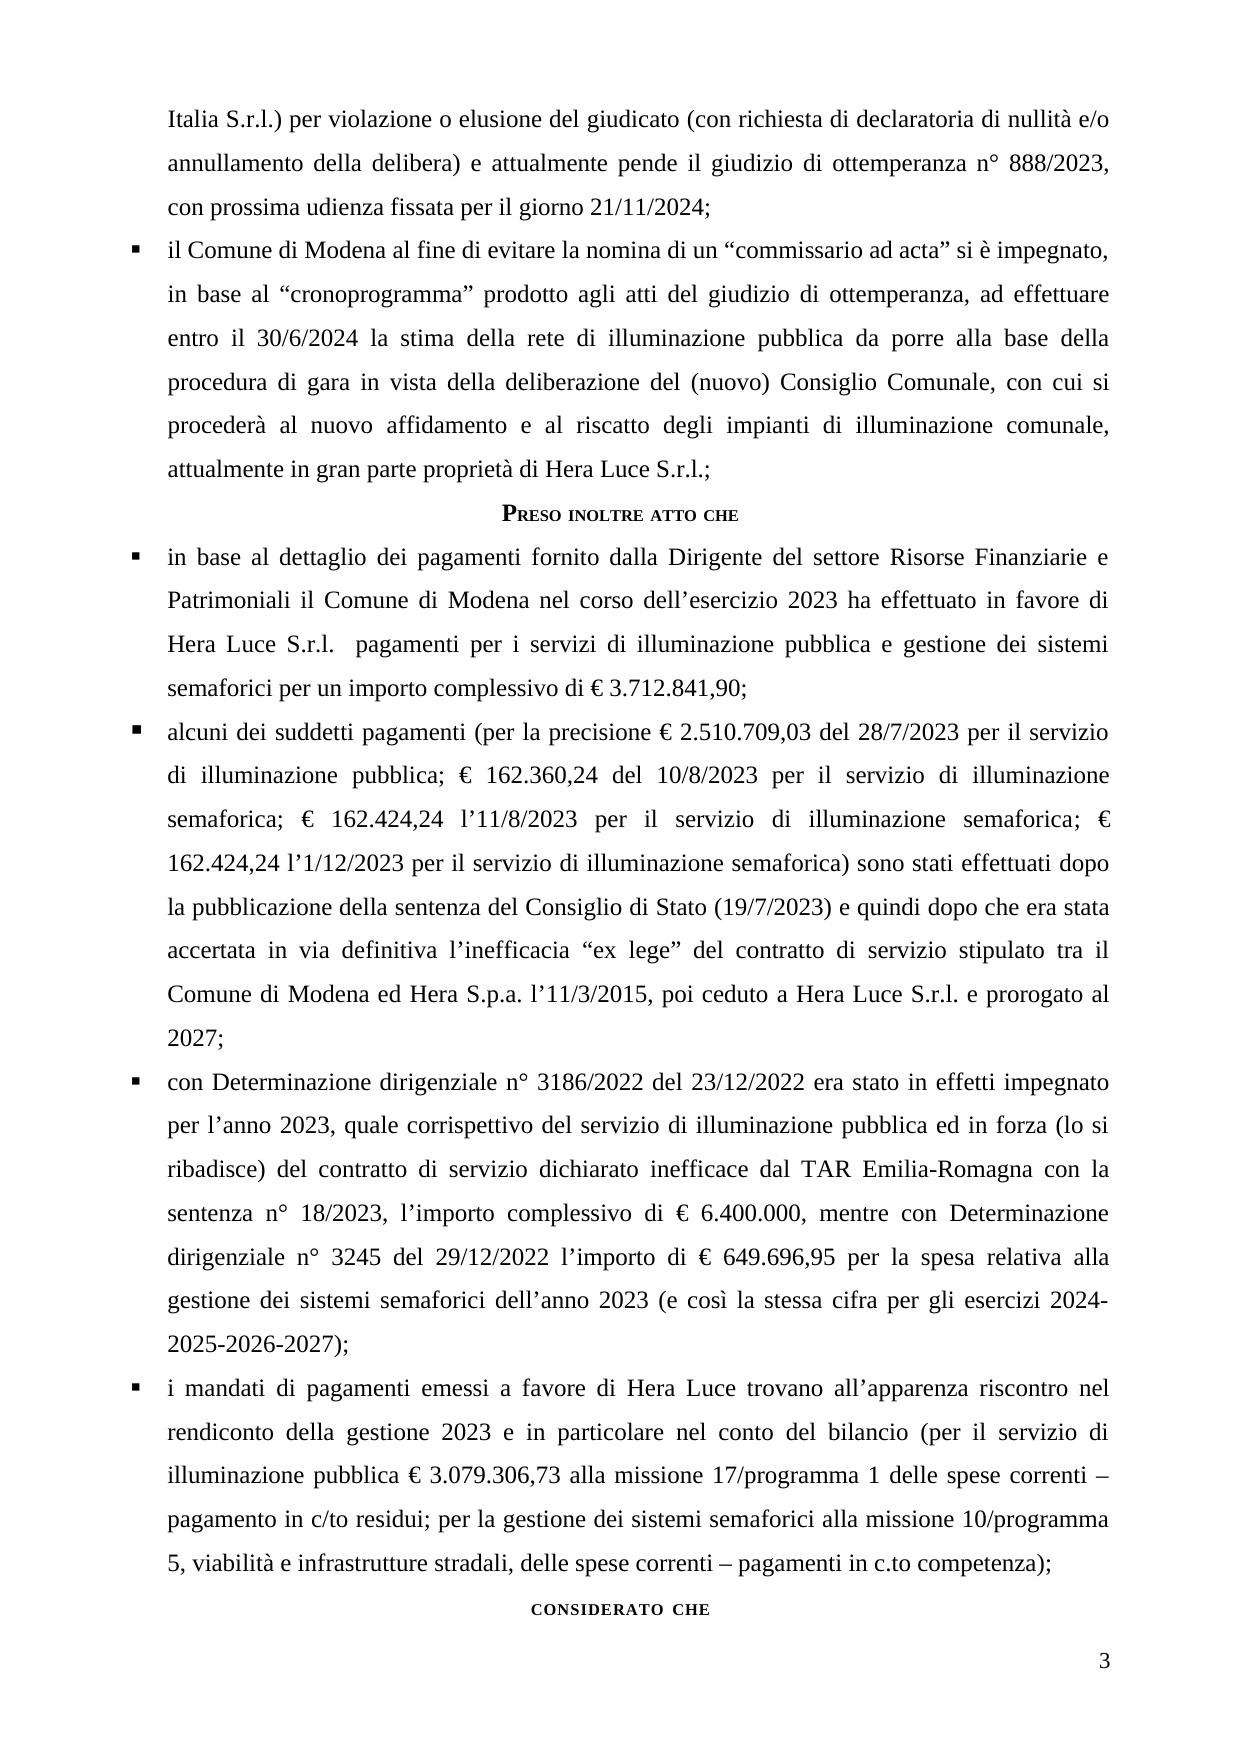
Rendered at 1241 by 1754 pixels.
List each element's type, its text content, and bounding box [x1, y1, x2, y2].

list in base al dettaglio dei pagamenti fornito dalla Dirigente del settore Risorse Finanziarie e Patrimoniali il Comune di Modena nel corso dell’esercizio 2023 ha effettuato in favore di Hera Luce S.r.l. pagamenti per i servizi di illuminazione pubblica e gestione dei sistemi semaforici per un importo complessivo di € 3.712.841,90; [130, 530, 1110, 705]
text Preso inoltre atto che [130, 486, 1110, 530]
text considerato che [130, 1580, 1110, 1624]
list i mandati di pagamenti emessi a favore di Hera Luce trovano all’apparenza riscontro nel rendiconto della gestione 2023 e in particolare nel conto del bilancio (per il servizio di illuminazione pubblica € 3.079.306,73 alla missione 17/programma 1 delle spese correnti – pagamento in c/to residui; per la gestione dei sistemi semaforici alla missione 10/programma 5, viabilità e infrastrutture stradali, delle spese correnti – pagamenti in c.to competenza); [130, 1361, 1110, 1580]
list alcuni dei suddetti pagamenti (per la precisione € 2.510.709,03 del 28/7/2023 per il servizio di illuminazione pubblica; € 162.360,24 del 10/8/2023 per il servizio di illuminazione semaforica; € 162.424,24 l’11/8/2023 per il servizio di illuminazione semaforica; € 162.424,24 l’1/12/2023 per il servizio di illuminazione semaforica) sono stati effettuati dopo la pubblicazione della sentenza del Consiglio di Stato (19/7/2023) e quindi dopo che era stata accertata in via definitiva l’inefficacia “ex lege” del contratto di servizio stipulato tra il Comune di Modena ed Hera S.p.a. l’11/3/2015, poi ceduto a Hera Luce S.r.l. e prorogato al 2027; [130, 705, 1110, 1055]
list il Comune di Modena al fine di evitare la nomina di un “commissario ad acta” si è impegnato, in base al “cronoprogramma” prodotto agli atti del giudizio di ottemperanza, ad effettuare entro il 30/6/2024 la stima della rete di illuminazione pubblica da porre alla base della procedura di gara in vista della deliberazione del (nuovo) Consiglio Comunale, con cui si procederà al nuovo affidamento e al riscatto degli impianti di illuminazione comunale, attualmente in gran parte proprietà di Hera Luce S.r.l.; [130, 224, 1110, 486]
list con Determinazione dirigenziale n° 3186/2022 del 23/12/2022 era stato in effetti impegnato per l’anno 2023, quale corrispettivo del servizio di illuminazione pubblica ed in forza (lo si ribadisce) del contratto di servizio dichiarato inefficace dal TAR Emilia-Romagna con la sentenza n° 18/2023, l’importo complessivo di € 6.400.000, mentre con Determinazione dirigenziale n° 3245 del 29/12/2022 l’importo di € 649.696,95 per la spesa relativa alla gestione dei sistemi semaforici dell’anno 2023 (e così la stessa cifra per gli esercizi 2024-2025-2026-2027); [130, 1055, 1110, 1361]
list Italia S.r.l.) per violazione o elusione del giudicato (con richiesta di declaratoria di nullità e/o annullamento della delibera) e attualmente pende il giudizio di ottemperanza n° 888/2023, con prossima udienza fissata per il giorno 21/11/2024; [130, 93, 1110, 224]
